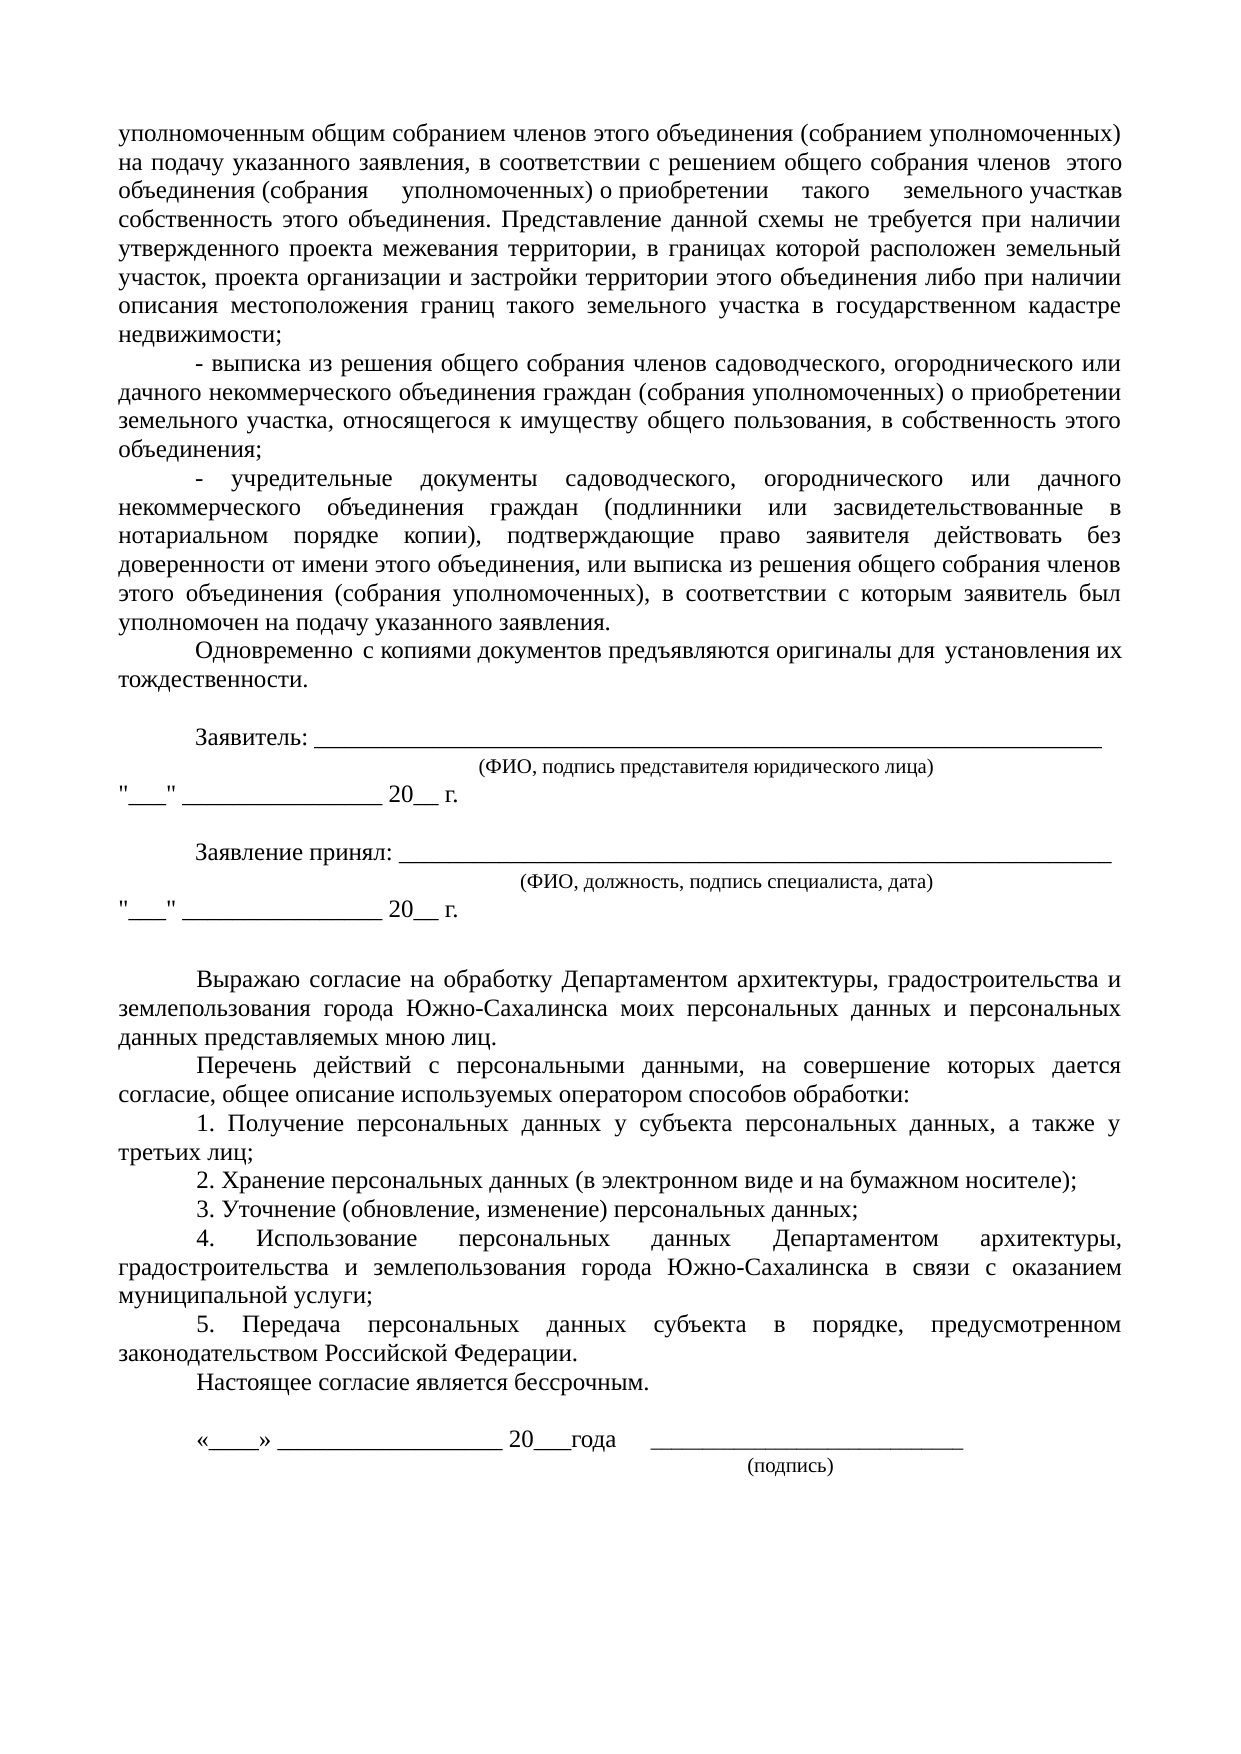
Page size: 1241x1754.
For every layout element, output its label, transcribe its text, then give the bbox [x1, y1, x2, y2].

text 3. Уточнение (обновление, изменение) персональных данных; [118, 1194, 1122, 1223]
text Выражаю согласие на обработку Департаментом архитектуры, градостроительства и землепользования города Южно-Сахалинска моих персональных данных и персональных данных представляемых мною лиц. [118, 964, 1122, 1051]
text 1. Получение персональных данных у субъекта персональных данных, а также у третьих лиц; [118, 1108, 1122, 1166]
text Заявление принял: _________________________________________________________ [118, 837, 1122, 866]
text - учредительные документы садоводческого, огороднического или дачного некоммерческого объединения граждан (подлинники или засвидетельствованные в нотариальном порядке копии), подтверждающие право заявителя действовать без доверенности от имени этого объединения, или выписка из решения общего собрания членов этого объединения (собрания уполномоченных), в соответствии с которым заявитель был уполномочен на подачу указанного заявления. [118, 463, 1122, 636]
text 4. Использование персональных данных Департаментом архитектуры, градостроительства и землепользования города Южно-Сахалинска в связи с оказанием муниципальной услуги; [118, 1223, 1122, 1309]
text (ФИО, должность, подпись специалиста, дата) [443, 866, 1122, 894]
text Перечень действий с персональными данными, на совершение которых дается согласие, общее описание используемых оператором способов обработки: [118, 1051, 1122, 1108]
text (ФИО, подпись представителя юридического лица) [478, 751, 1122, 779]
text "___" ________________ 20__ г. [118, 779, 1122, 808]
text (подпись) [384, 1453, 1122, 1477]
text 5. Передача персональных данных субъекта в порядке, предусмотренном законодательством Российской Федерации. [118, 1309, 1122, 1367]
text - выписка из решения общего собрания членов садоводческого, огороднического или дачного некоммерческого объединения граждан (собрания уполномоченных) о приобретении земельного участка, относящегося к имуществу общего пользования, в собственность этого объединения; [118, 348, 1122, 463]
text Настоящее согласие является бессрочным. [118, 1367, 1122, 1396]
text "___" ________________ 20__ г. [118, 894, 1122, 923]
text «____» __________________ 20___года ______________________________ [118, 1424, 1122, 1453]
text 2. Хранение персональных данных (в электронном виде и на бумажном носителе); [118, 1166, 1122, 1194]
text уполномоченным общим собранием членов этого объединения (собранием уполномоченных) на подачу указанного заявления, в соответствии с решением общего собрания членов этого объединения (собрания уполномоченных) о приобретении такого земельного участкав собственность этого объединения. Представление данной схемы не требуется при наличии утвержденного проекта межевания территории, в границах которой расположен земельный участок, проекта организации и застройки территории этого объединения либо при наличии описания местоположения границ такого земельного участка в государственном кадастре недвижимости; [118, 118, 1122, 348]
text Заявитель: _______________________________________________________________ [118, 722, 1122, 751]
text Одновременно с копиями документов предъявляются оригиналы для установления их тождественности. [118, 636, 1122, 693]
